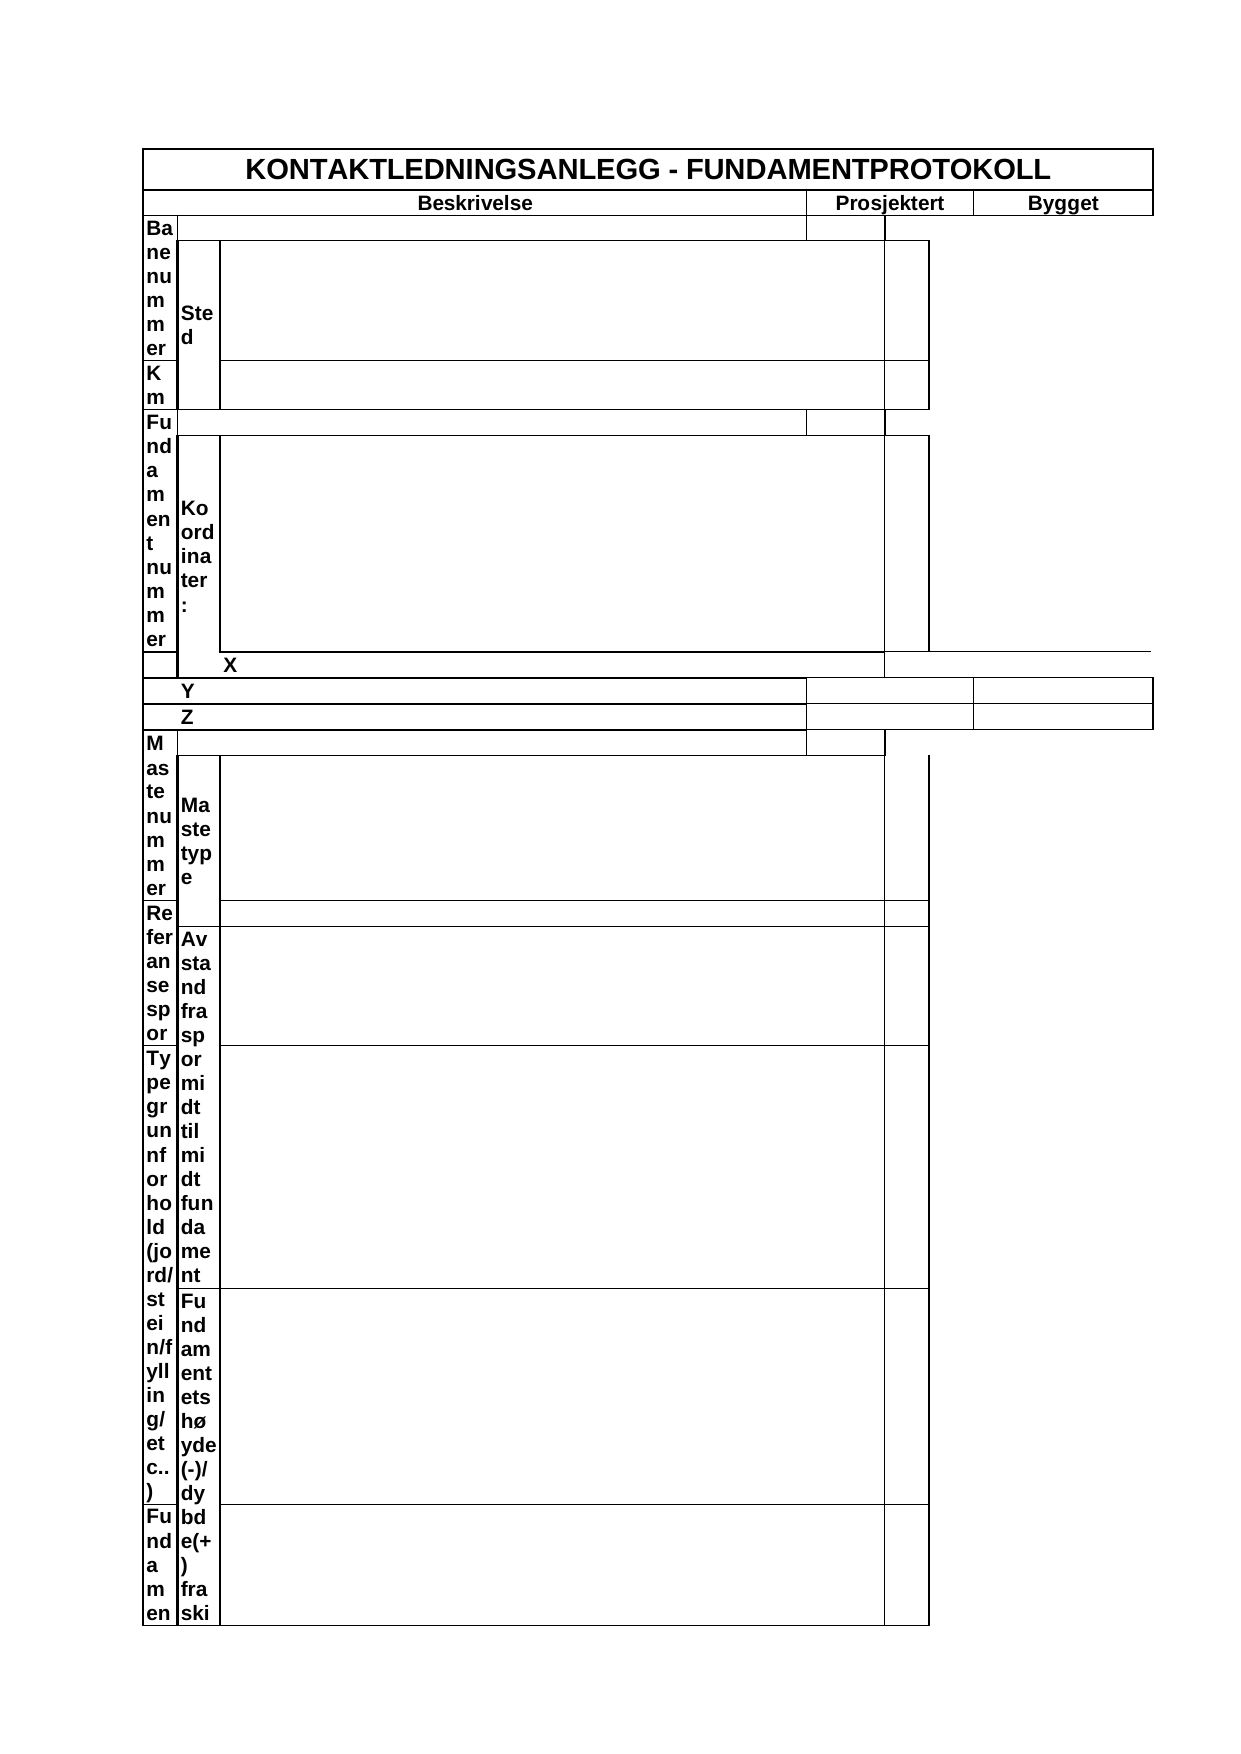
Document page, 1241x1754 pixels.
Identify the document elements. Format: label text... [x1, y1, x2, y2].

table_cell [807, 410, 884, 435]
table_cell [144, 705, 177, 729]
table_cell [885, 901, 928, 926]
table_cell [885, 755, 928, 900]
table_cell [221, 241, 884, 360]
table_cell [885, 651, 1153, 677]
table_cell [885, 1046, 928, 1287]
table_cell [885, 361, 928, 409]
table_cell [885, 1289, 928, 1503]
table_cell [885, 1505, 928, 1625]
table_cell [221, 756, 884, 900]
table_cell [221, 361, 884, 409]
table_cell [144, 653, 176, 677]
table_cell [807, 678, 973, 703]
table_cell Referansespor [144, 901, 176, 1045]
table_cell Z [178, 705, 806, 729]
table_cell [885, 436, 928, 651]
table_cell [221, 927, 884, 1045]
table_cell Avstand fra spormidt til midt fundament [179, 927, 219, 1287]
table_cell Koordinater : [179, 436, 220, 677]
table_cell [221, 436, 884, 651]
table_cell [807, 704, 973, 729]
table_cell [807, 216, 884, 240]
table_cell [221, 1046, 884, 1287]
table_cell [144, 679, 177, 703]
table_cell Beskrivelse [144, 191, 806, 214]
table_cell [178, 216, 806, 240]
table_cell Y [178, 679, 806, 703]
table_cell [178, 410, 806, 435]
table_cell Fundamentets høyde(-)/dybde(+) fra skinneoverkant (e-mål) [179, 1289, 219, 1625]
table_cell Sted [179, 241, 219, 409]
table_cell Km [144, 361, 176, 409]
table_cell X [220, 653, 884, 677]
table_cell [178, 731, 806, 755]
table_cell [974, 678, 1152, 703]
table_cell [221, 1505, 884, 1625]
table_cell Fundament nummer [144, 410, 177, 651]
table_cell Type grunnforhold (jord/stein/fylling/etc..) [144, 1046, 176, 1503]
table_header KONTAKTLEDNINGSANLEGG - FUNDAMENTPROTOKOLL [144, 150, 1152, 188]
table_cell Bygget [974, 191, 1152, 214]
table_cell Banenummer [144, 216, 177, 360]
table_cell [221, 901, 884, 926]
table_cell [221, 1289, 884, 1503]
table_cell [974, 704, 1152, 729]
table_cell Mastenummer [144, 731, 177, 900]
table_cell Fundamen [144, 1505, 176, 1625]
table_cell [885, 241, 928, 360]
table_cell [885, 927, 928, 1045]
table_cell Prosjektert [807, 191, 973, 214]
table_cell [807, 730, 884, 755]
table_cell Mastetype [179, 756, 219, 926]
